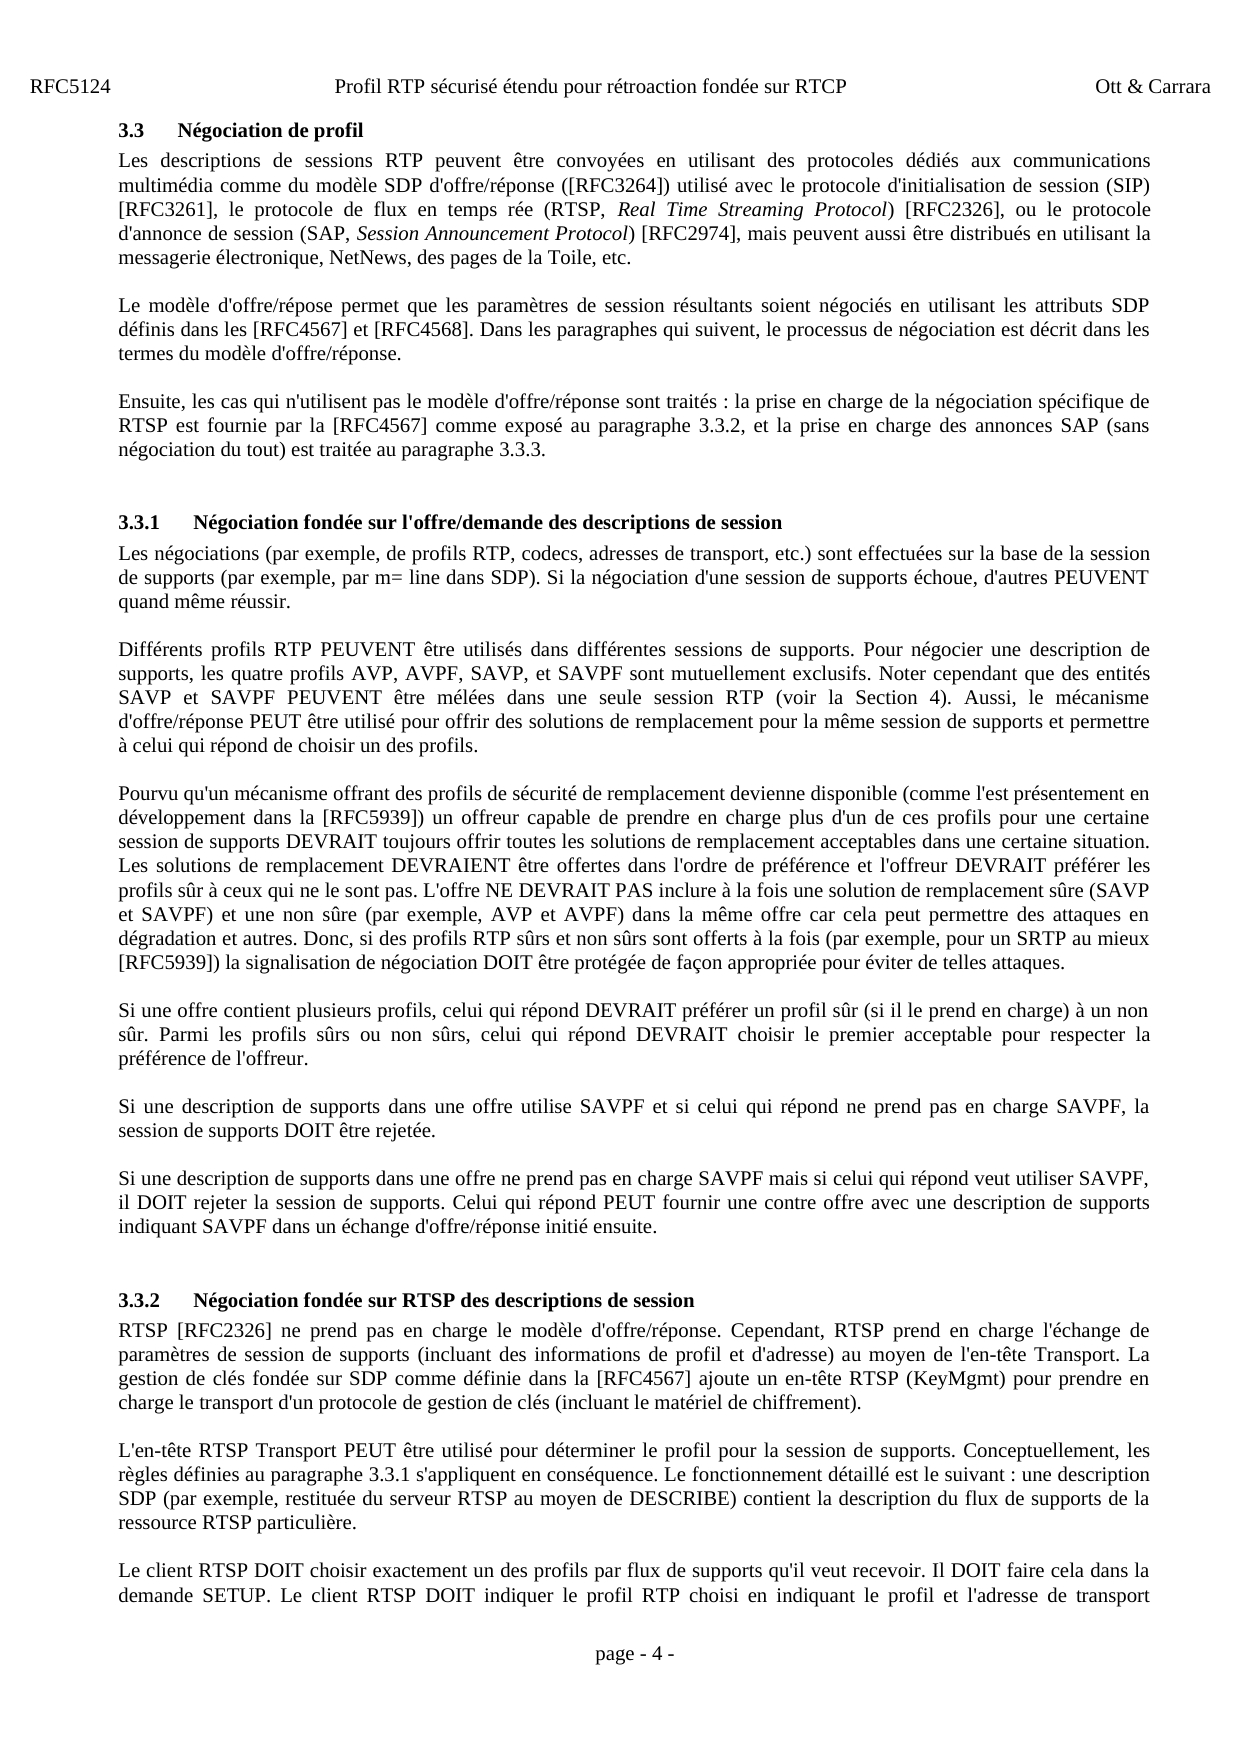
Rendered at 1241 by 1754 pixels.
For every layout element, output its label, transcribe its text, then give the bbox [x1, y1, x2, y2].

text Différents profils RTP PEUVENT être utilisés dans différentes sessions de supports. Pour négocier une description de supports, les quatre profils AVP, AVPF, SAVP, et SAVPF sont mutuellement exclusifs. Noter cependant que des entités SAVP et SAVPF PEUVENT être mélées dans une seule session RTP (voir la Section 4). Aussi, le mécanisme d'offre/réponse PEUT être utilisé pour offrir des solutions de remplacement pour la même session de supports et permettre à celui qui répond de choisir un des profils. [118, 637, 1152, 757]
text L'en-tête RTSP Transport PEUT être utilisé pour déterminer le profil pour la session de supports. Conceptuellement, les règles définies au paragraphe 3.3.1 s'appliquent en conséquence. Le fonctionnement détaillé est le suivant : une description SDP (par exemple, restituée du serveur RTSP au moyen de DESCRIBE) contient la description du flux de supports de la ressource RTSP particulière. [118, 1438, 1152, 1534]
text Si une offre contient plusieurs profils, celui qui répond DEVRAIT préférer un profil sûr (si il le prend en charge) à un non sûr. Parmi les profils sûrs ou non sûrs, celui qui répond DEVRAIT choisir le premier acceptable pour respecter la préférence de l'offreur. [118, 998, 1152, 1070]
text Les descriptions de sessions RTP peuvent être convoyées en utilisant des protocoles dédiés aux communications multimédia comme du modèle SDP d'offre/réponse ([RFC3264]) utilisé avec le protocole d'initialisation de session (SIP) [RFC3261], le protocole de flux en temps rée (RTSP, Real Time Streaming Protocol) [RFC2326], ou le protocole d'annonce de session (SAP, Session Announcement Protocol) [RFC2974], mais peuvent aussi être distribués en utilisant la messagerie électronique, NetNews, des pages de la Toile, etc. [118, 148, 1152, 269]
subtitle 3.3 Négociation de profil [118, 118, 1152, 142]
text RTSP [RFC2326] ne prend pas en charge le modèle d'offre/réponse. Cependant, RTSP prend en charge l'échange de paramètres de session de supports (incluant des informations de profil et d'adresse) au moyen de l'en-tête Transport. La gestion de clés fondée sur SDP comme définie dans la [RFC4567] ajoute un en-tête RTSP (KeyMgmt) pour prendre en charge le transport d'un protocole de gestion de clés (incluant le matériel de chiffrement). [118, 1318, 1152, 1414]
text Si une description de supports dans une offre ne prend pas en charge SAVPF mais si celui qui répond veut utiliser SAVPF, il DOIT rejeter la session de supports. Celui qui répond PEUT fournir une contre offre avec une description de supports indiquant SAVPF dans un échange d'offre/réponse initié ensuite. [118, 1166, 1152, 1238]
subtitle 3.3.1 Négociation fondée sur l'offre/demande des descriptions de session [118, 510, 1152, 534]
text Le modèle d'offre/répose permet que les paramètres de session résultants soient négociés en utilisant les attributs SDP définis dans les [RFC4567] et [RFC4568]. Dans les paragraphes qui suivent, le processus de négociation est décrit dans les termes du modèle d'offre/réponse. [118, 293, 1152, 365]
subtitle 3.3.2 Négociation fondée sur RTSP des descriptions de session [118, 1287, 1152, 1312]
text Pourvu qu'un mécanisme offrant des profils de sécurité de remplacement devienne disponible (comme l'est présentement en développement dans la [RFC5939]) un offreur capable de prendre en charge plus d'un de ces profils pour une certaine session de supports DEVRAIT toujours offrir toutes les solutions de remplacement acceptables dans une certaine situation. Les solutions de remplacement DEVRAIENT être offertes dans l'ordre de préférence et l'offreur DEVRAIT préférer les profils sûr à ceux qui ne le sont pas. L'offre NE DEVRAIT PAS inclure à la fois une solution de remplacement sûre (SAVP et SAVPF) et une non sûre (par exemple, AVP et AVPF) dans la même offre car cela peut permettre des attaques en dégradation et autres. Donc, si des profils RTP sûrs et non sûrs sont offerts à la fois (par exemple, pour un SRTP au mieux [RFC5939]) la signalisation de négociation DOIT être protégée de façon appropriée pour éviter de telles attaques. [118, 781, 1152, 974]
text Ensuite, les cas qui n'utilisent pas le modèle d'offre/réponse sont traités : la prise en charge de la négociation spécifique de RTSP est fournie par la [RFC4567] comme exposé au paragraphe 3.3.2, et la prise en charge des annonces SAP (sans négociation du tout) est traitée au paragraphe 3.3.3. [118, 389, 1152, 461]
text Si une description de supports dans une offre utilise SAVPF et si celui qui répond ne prend pas en charge SAVPF, la session de supports DOIT être rejetée. [118, 1094, 1152, 1142]
text Les négociations (par exemple, de profils RTP, codecs, adresses de transport, etc.) sont effectuées sur la base de la session de supports (par exemple, par m= line dans SDP). Si la négociation d'une session de supports échoue, d'autres PEUVENT quand même réussir. [118, 541, 1152, 613]
text Le client RTSP DOIT choisir exactement un des profils par flux de supports qu'il veut recevoir. Il DOIT faire cela dans la demande SETUP. Le client RTSP DOIT indiquer le profil RTP choisi en indiquant le profil et l'adresse de transport [118, 1558, 1152, 1607]
